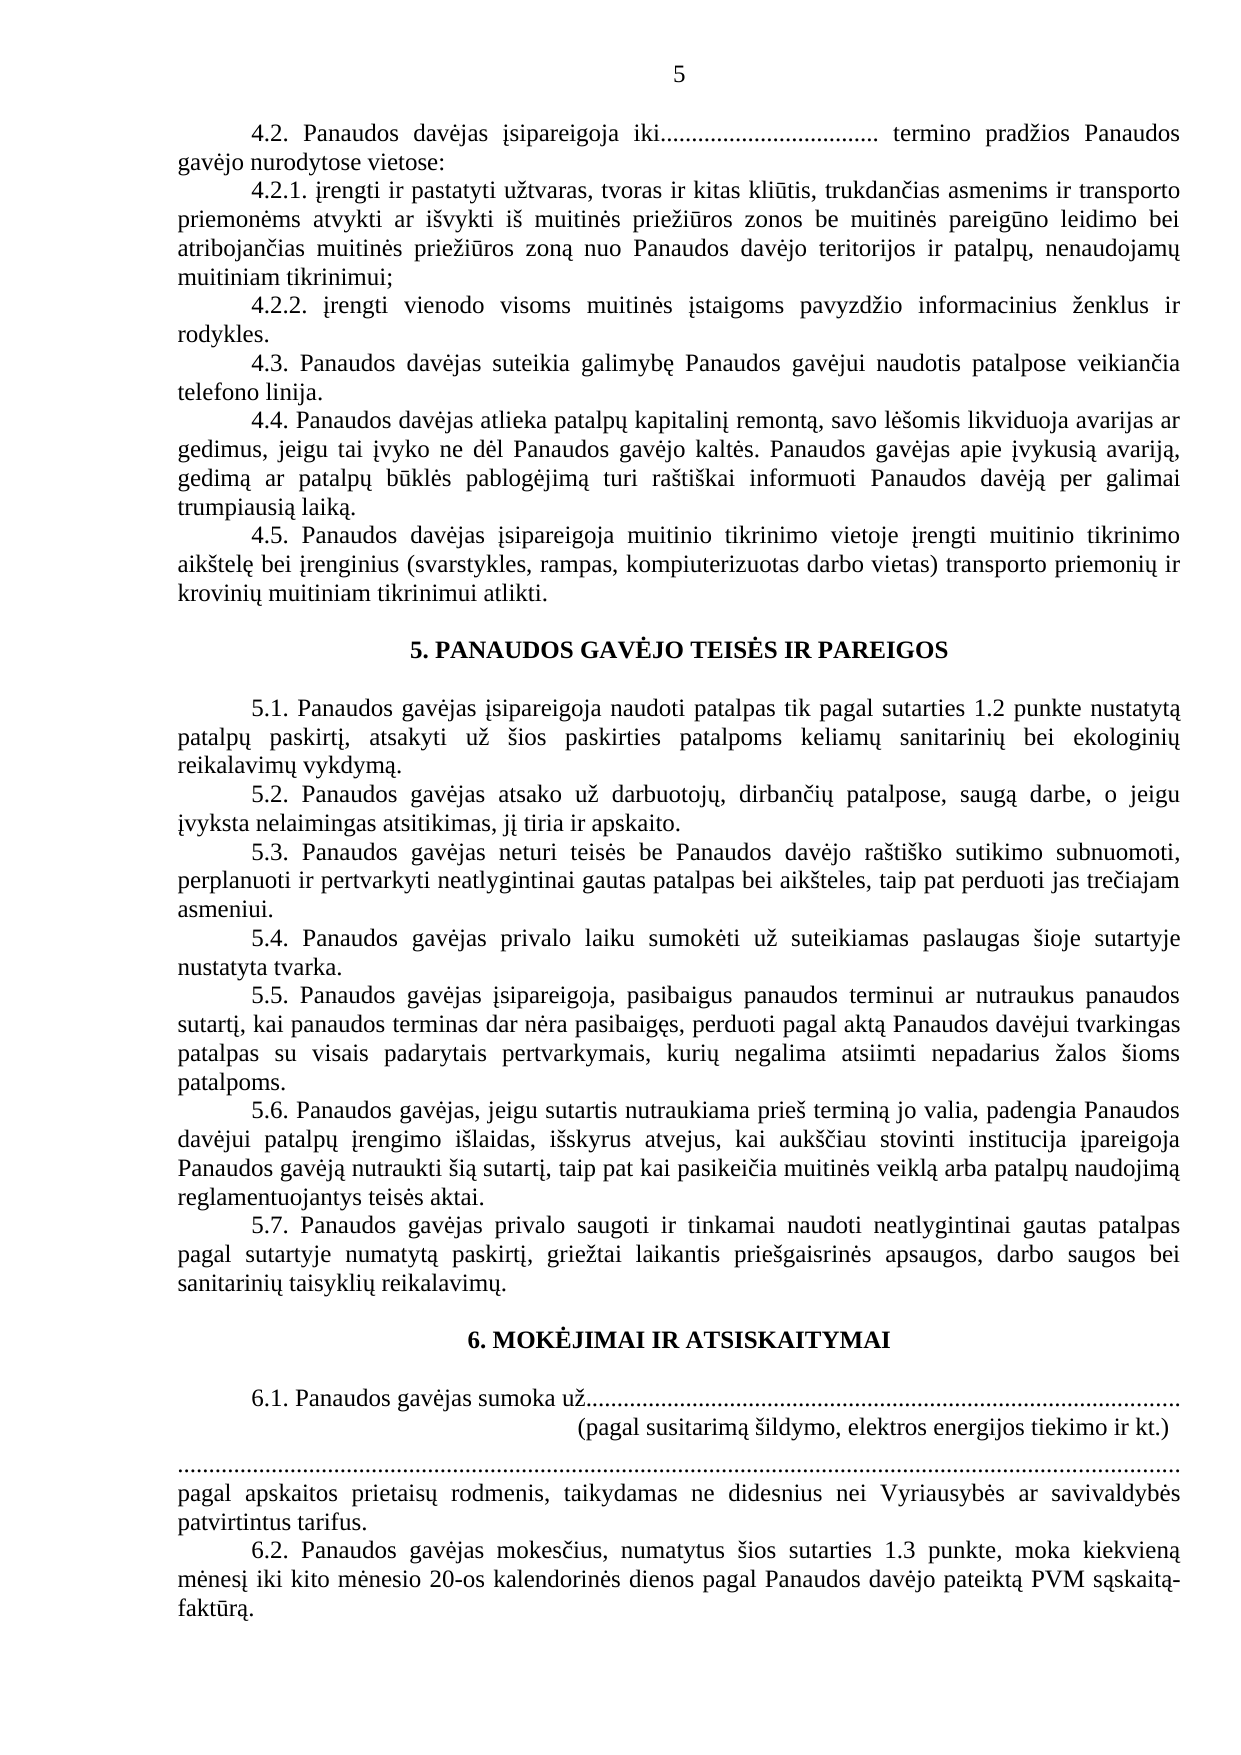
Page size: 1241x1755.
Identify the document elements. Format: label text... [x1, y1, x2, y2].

text 4.3. Panaudos davėjas suteikia galimybę Panaudos gavėjui naudotis patalpose veikiančia telefono linija. [177, 348, 1181, 406]
text 5.1. Panaudos gavėjas įsipareigoja naudoti patalpas tik pagal sutarties 1.2 punkte nustatytą patalpų paskirtį, atsakyti už šios paskirties patalpoms keliamų sanitarinių bei ekologinių reikalavimų vykdymą. [177, 693, 1181, 779]
text pagal apskaitos prietaisų rodmenis, taikydamas ne didesnius nei Vyriausybės ar savivaldybės patvirtintus tarifus. [177, 1478, 1181, 1535]
text 6.1. Panaudos gavėjas sumoka už. [177, 1383, 1181, 1412]
text 5.2. Panaudos gavėjas atsako už darbuotojų, dirbančių patalpose, saugą darbe, o jeigu įvyksta nelaimingas atsitikimas, jį tiria ir apskaito. [177, 779, 1181, 837]
text 5.6. Panaudos gavėjas, jeigu sutartis nutraukiama prieš terminą jo valia, padengia Panaudos davėjui patalpų įrengimo išlaidas, išskyrus atvejus, kai aukščiau stovinti institucija įpareigoja Panaudos gavėją nutraukti šią sutartį, taip pat kai pasikeičia muitinės veiklą arba patalpų naudojimą reglamentuojantys teisės aktai. [177, 1096, 1181, 1211]
text (pagal susitarimą šildymo, elektros energijos tiekimo ir kt.) [177, 1412, 1181, 1449]
text 6.2. Panaudos gavėjas mokesčius, numatytus šios sutarties 1.3 punkte, moka kiekvieną mėnesį iki kito mėnesio 20-os kalendorinės dienos pagal Panaudos davėjo pateiktą PVM sąskaitą-faktūrą. [177, 1535, 1181, 1622]
text 4.2.1. įrengti ir pastatyti užtvaras, tvoras ir kitas kliūtis, trukdančias asmenims ir transporto priemonėms atvykti ar išvykti iš muitinės priežiūros zonos be muitinės pareigūno leidimo bei atribojančias muitinės priežiūros zoną nuo Panaudos davėjo teritorijos ir patalpų, nenaudojamų muitiniam tikrinimui; [177, 176, 1181, 291]
text 4.4. Panaudos davėjas atlieka patalpų kapitalinį remontą, savo lėšomis likviduoja avarijas ar gedimus, jeigu tai įvyko ne dėl Panaudos gavėjo kaltės. Panaudos gavėjas apie įvykusią avariją, gedimą ar patalpų būklės pablogėjimą turi raštiškai informuoti Panaudos davėją per galimai trumpiausią laiką. [177, 406, 1181, 521]
text 5.4. Panaudos gavėjas privalo laiku sumokėti už suteikiamas paslaugas šioje sutartyje nustatyta tvarka. [177, 923, 1181, 981]
text 5.3. Panaudos gavėjas neturi teisės be Panaudos davėjo raštiško sutikimo subnuomoti, perplanuoti ir pertvarkyti neatlygintinai gautas patalpas bei aikšteles, taip pat perduoti jas trečiajam asmeniui. [177, 837, 1181, 923]
text 4.2. Panaudos davėjas įsipareigoja iki................................... termino pradžios Panaudos gavėjo nurodytose vietose: [177, 118, 1181, 176]
text 5.7. Panaudos gavėjas privalo saugoti ir tinkamai naudoti neatlygintinai gautas patalpas pagal sutartyje numatytą paskirtį, griežtai laikantis priešgaisrinės apsaugos, darbo saugos bei sanitarinių taisyklių reikalavimų. [177, 1211, 1181, 1297]
text 5. PANAUDOS GAVĖJO TEISĖS IR PAREIGOS [177, 636, 1181, 664]
text 5.5. Panaudos gavėjas įsipareigoja, pasibaigus panaudos terminui ar nutraukus panaudos sutartį, kai panaudos terminas dar nėra pasibaigęs, perduoti pagal aktą Panaudos davėjui tvarkingas patalpas su visais padarytais pertvarkymais, kurių negalima atsiimti nepadarius žalos šioms patalpoms. [177, 981, 1181, 1096]
text 4.2.2. įrengti vienodo visoms muitinės įstaigoms pavyzdžio informacinius ženklus ir rodykles. [177, 291, 1181, 348]
text 4.5. Panaudos davėjas įsipareigoja muitinio tikrinimo vietoje įrengti muitinio tikrinimo aikštelę bei įrenginius (svarstykles, rampas, kompiuterizuotas darbo vietas) transporto priemonių ir krovinių muitiniam tikrinimui atlikti. [177, 521, 1181, 607]
text 6. MOKĖJIMAI IR ATSISKAITYMAI [177, 1326, 1181, 1354]
